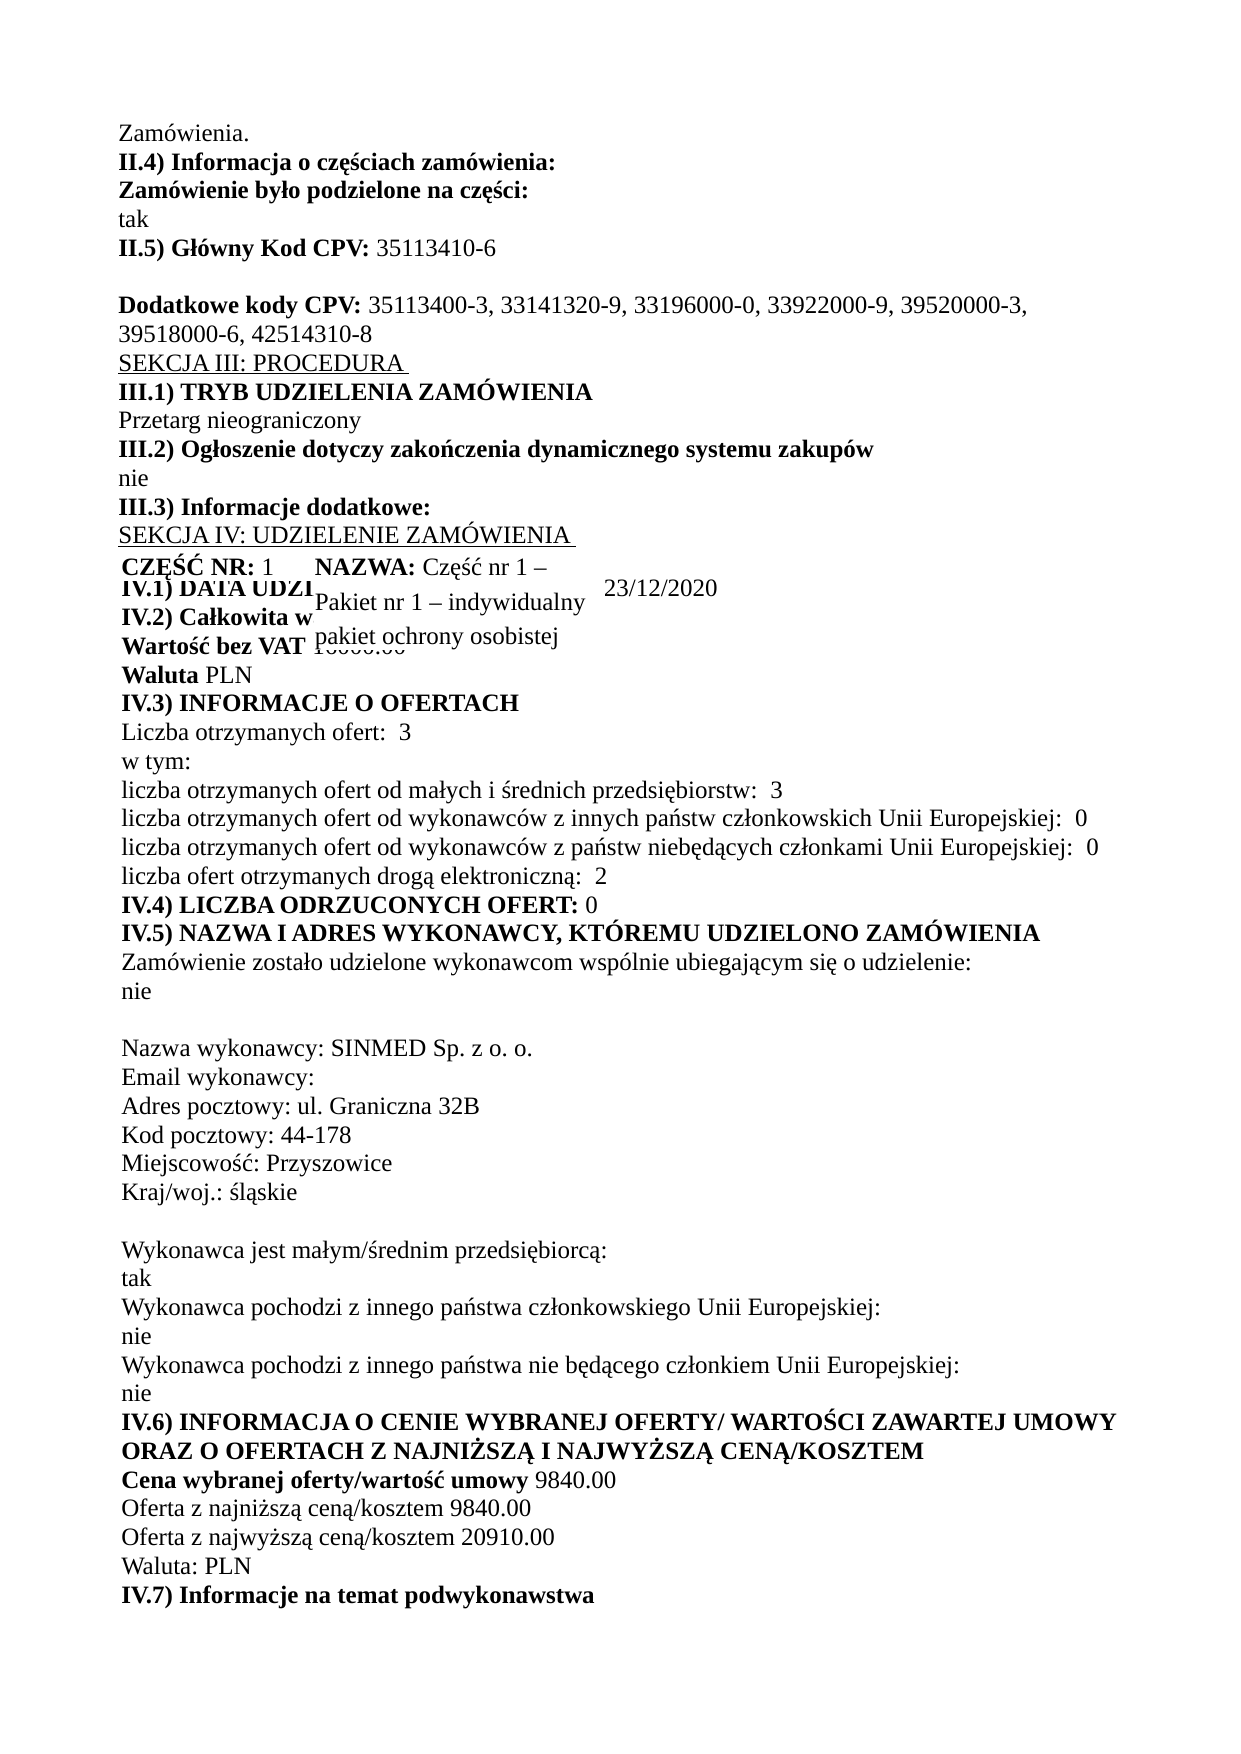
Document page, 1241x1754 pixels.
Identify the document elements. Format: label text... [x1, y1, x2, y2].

table_header [118, 549, 608, 650]
text III.3) Informacje dodatkowe: [118, 492, 1122, 521]
text SEKCJA IV: UDZIELENIE ZAMÓWIENIA [118, 521, 1122, 549]
text II.4) Informacja o częściach zamówienia: Zamówienie było podzielone na części: [118, 147, 1122, 204]
table_header [608, 549, 1122, 560]
text tak [118, 204, 1122, 233]
text III.2) Ogłoszenie dotyczy zakończenia dynamicznego systemu zakupów [118, 434, 1122, 463]
text SEKCJA III: PROCEDURA [118, 348, 1122, 377]
text Dodatkowe kody CPV: 35113400-3, 33141320-9, 33196000-0, 33922000-9, 39520000-3, 39518000-6, 42514310-8 [118, 291, 1122, 348]
text Zamówienia. [118, 118, 1122, 147]
text III.1) TRYB UDZIELENIA ZAMÓWIENIA [118, 377, 1122, 406]
table_cell IV.1) DATA UDZIELENIA ZAMÓWIENIA: 23/12/2020 IV.2) Całkowita wartość zamówienia Wartość bez VAT 16000.00 Waluta PLN IV.3) INFORMACJE O OFERTACH Liczba otrzymanych ofert: 3 w tym: liczba otrzymanych ofert od małych i średnich przedsiębiorstw: 3 liczba otrzymanych ofert od wykonawców z innych państw członkowskich Unii Europejskiej: 0 liczba otrzymanych ofert od wykonawców z państw niebędących członkami Unii Europejskiej: 0 liczba ofert otrzymanych drogą elektroniczną: 2 IV.4) LICZBA ODRZUCONYCH OFERT: 0 IV.5) NAZWA I ADRES WYKONAWCY, KTÓREMU UDZIELONO ZAMÓWIENIA Zamówienie zostało udzielone wykonawcom wspólnie ubiegającym się o udzielenie: nie Nazwa wykonawcy: SINMED Sp. z o. o. Email wykonawcy: Adres pocztowy: ul. Graniczna 32B Kod pocztowy: 44-178 Miejscowość: Przyszowice Kraj/woj.: śląskie Wykonawca jest małym/średnim przedsiębiorcą: tak Wykonawca pochodzi z innego państwa członkowskiego Unii Europejskiej: nie Wykonawca pochodzi z innego państwa nie będącego członkiem Unii Europejskiej: nie IV.6) INFORMACJA O CENIE WYBRANEJ OFERTY/ WARTOŚCI ZAWARTEJ UMOWY ORAZ O OFERTACH Z NAJNIŻSZĄ I NAJWYŻSZĄ CENĄ/KOSZTEM Cena wybranej oferty/wartość umowy 9840.00 Oferta z najniższą ceną/kosztem 9840.00 Oferta z najwyższą ceną/kosztem 20910.00 Waluta: PLN IV.7) Informacje na temat podwykonawstwa Wykonawca przewiduje powierzenie wykonania części zamówienia podwykonawcy/podwykonawcom nie Wartość lub procentowa część zamówienia, jaka zostanie powierzona podwykonawcy lub podwykonawcom: IV.8) Informacje dodatkowe: [118, 571, 1122, 1611]
table_cell [608, 560, 1122, 571]
text nie [118, 463, 1122, 492]
text II.5) Główny Kod CPV: 35113410-6 [118, 233, 1122, 262]
text Przetarg nieograniczony [118, 406, 1122, 434]
table_header [318, 634, 323, 643]
